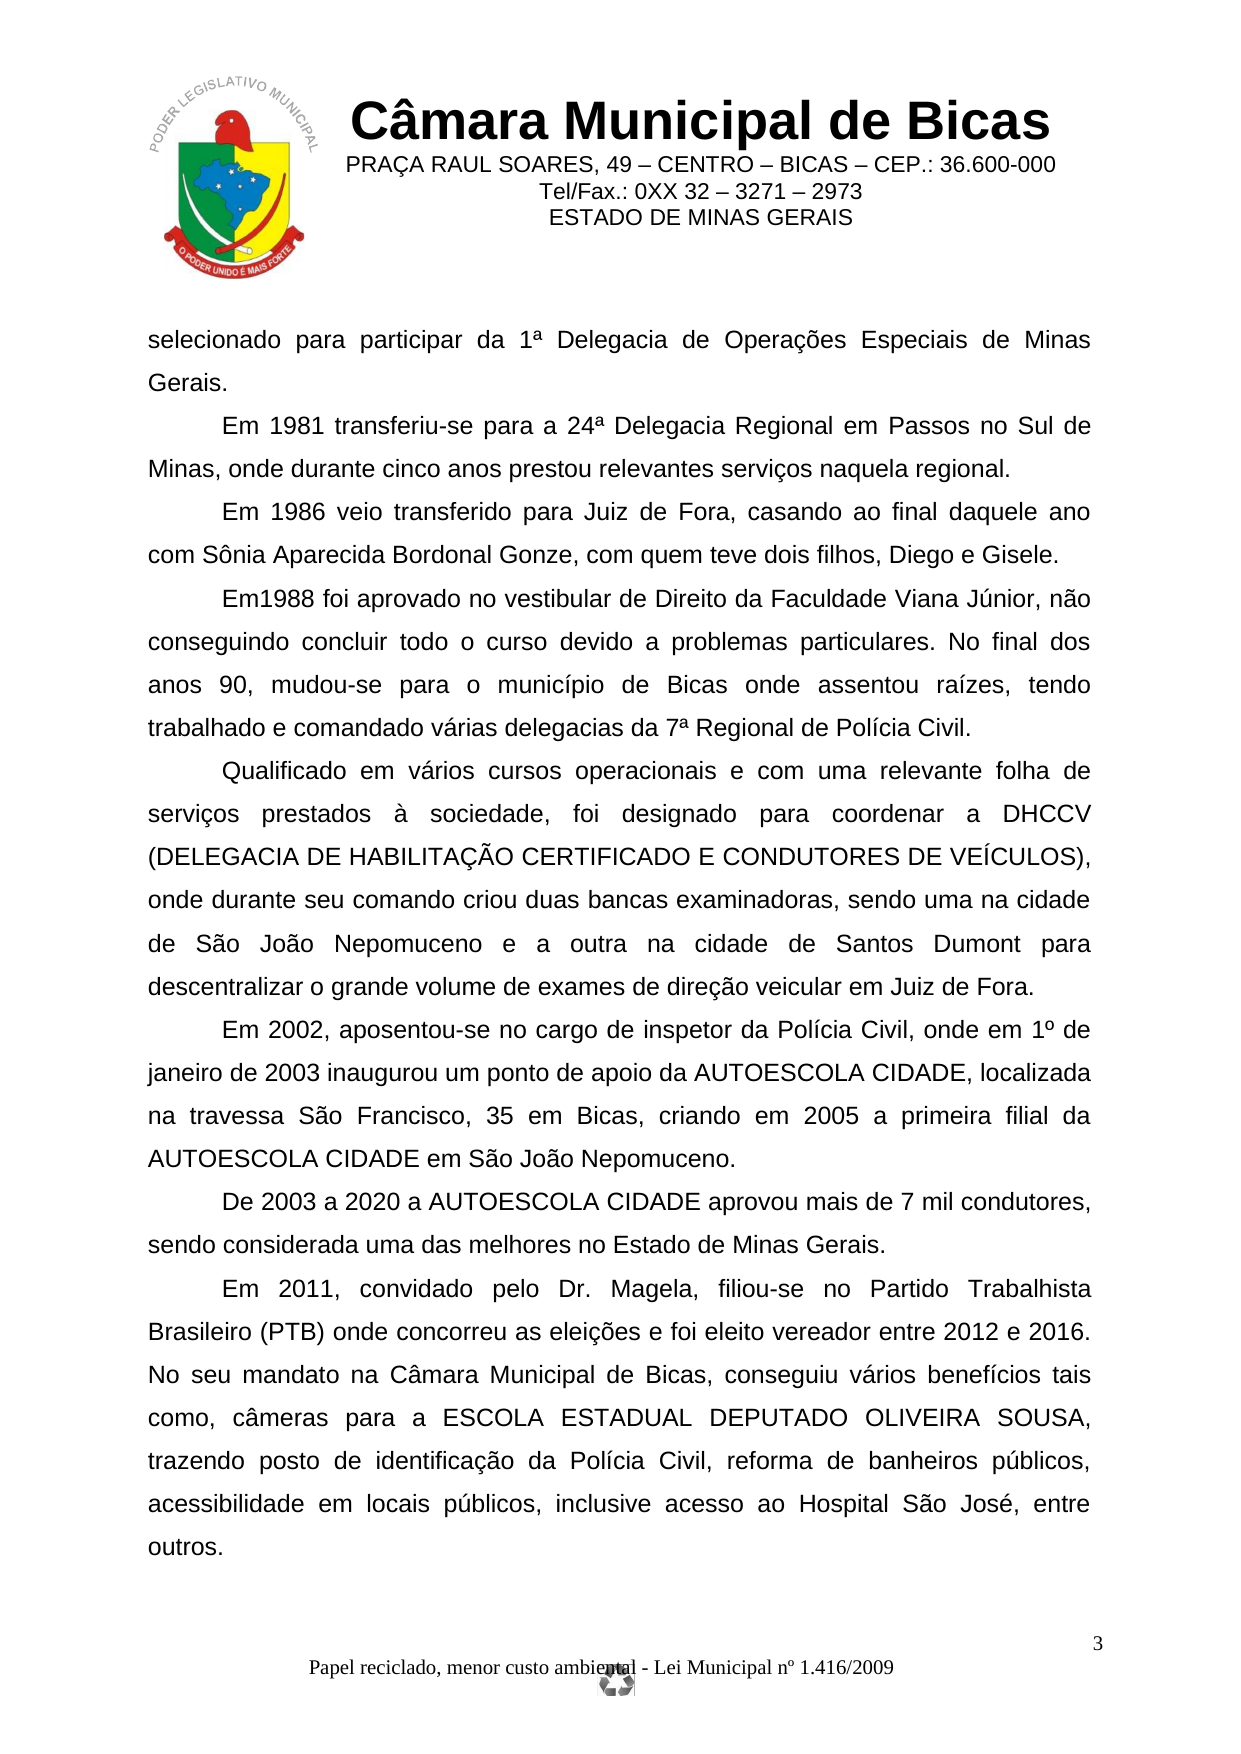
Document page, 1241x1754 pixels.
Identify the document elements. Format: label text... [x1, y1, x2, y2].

text Em1988 foi aprovado no vestibular de Direito da Faculdade Viana Júnior, não conseguindo concluir todo o curso devido a problemas particulares. No final dos anos 90, mudou-se para o município de Bicas onde assentou raízes, tendo trabalhado e comandado várias delegacias da 7ª Regional de Polícia Civil. [148, 584, 1092, 742]
text Em 1986 veio transferido para Juiz de Fora, casando ao final daquele ano com Sônia Aparecida Bordonal Gonze, com quem teve dois filhos, Diego e Gisele. [148, 497, 1092, 569]
text selecionado para participar da 1ª Delegacia de Operações Especiais de Minas Gerais. [148, 325, 1092, 397]
text Qualificado em vários cursos operacionais e com uma relevante folha de serviços prestados à sociedade, foi designado para coordenar a DHCCV (DELEGACIA DE HABILITAÇÃO CERTIFICADO E CONDUTORES DE VEÍCULOS), onde durante seu comando criou duas bancas examinadoras, sendo uma na cidade de São João Nepomuceno e a outra na cidade de Santos Dumont para descentralizar o grande volume de exames de direção veicular em Juiz de Fora. [148, 756, 1092, 1001]
text Em 2011, convidado pelo Dr. Magela, filiou-se no Partido Trabalhista Brasileiro (PTB) onde concorreu as eleições e foi eleito vereador entre 2012 e 2016. No seu mandato na Câmara Municipal de Bicas, conseguiu vários benefícios tais como, câmeras para a ESCOLA ESTADUAL DEPUTADO OLIVEIRA SOUSA, trazendo posto de identificação da Polícia Civil, reforma de banheiros públicos, acessibilidade em locais públicos, inclusive acesso ao Hospital São José, entre outros. [148, 1274, 1092, 1561]
text Em 2002, aposentou-se no cargo de inspetor da Polícia Civil, onde em 1º de janeiro de 2003 inaugurou um ponto de apoio da AUTOESCOLA CIDADE, localizada na travessa São Francisco, 35 em Bicas, criando em 2005 a primeira filial da AUTOESCOLA CIDADE em São João Nepomuceno. [148, 1015, 1092, 1173]
text De 2003 a 2020 a AUTOESCOLA CIDADE aprovou mais de 7 mil condutores, sendo considerada uma das melhores no Estado de Minas Gerais. [148, 1187, 1092, 1259]
text Em 1981 transferiu-se para a 24ª Delegacia Regional em Passos no Sul de Minas, onde durante cinco anos prestou relevantes serviços naquela regional. [148, 411, 1092, 483]
